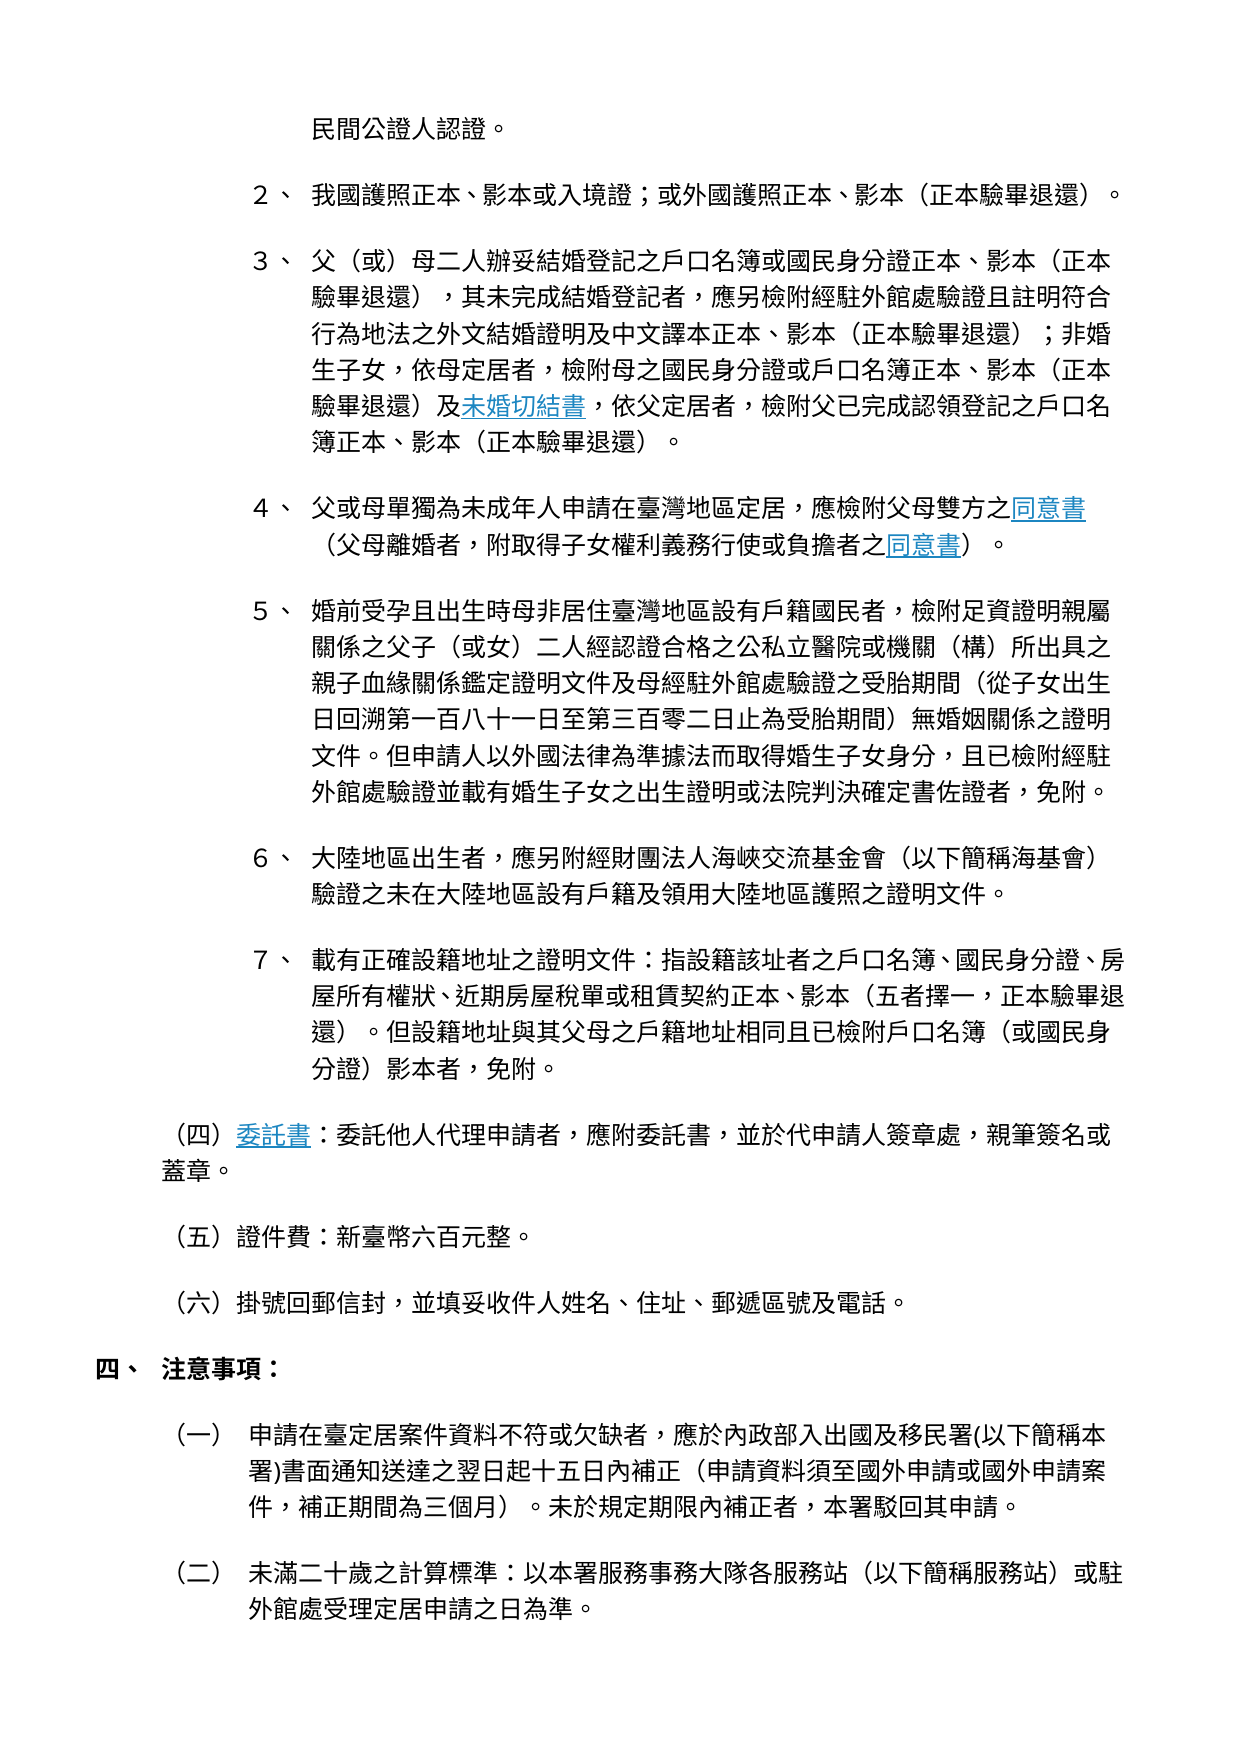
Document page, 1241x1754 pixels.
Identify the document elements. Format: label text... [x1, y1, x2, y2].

table_cell 我國護照正本、影本或入境證；或外國護照正本、影本（正本驗畢退還）。 [307, 168, 1129, 232]
table_cell [157, 168, 243, 232]
table_cell （二） [157, 1546, 243, 1646]
table_cell （四）委託書：委託他人代理申請者，應附委託書，並於代申請人簽章處，親筆簽名或蓋章。 [157, 1107, 1129, 1208]
table_cell 婚前受孕且出生時母非居住臺灣地區設有戶籍國民者，檢附足資證明親屬關係之父子（或女）二人經認證合格之公私立醫院或機關（構）所出具之親子血緣關係鑑定證明文件及母經駐外館處驗證之受胎期間（從子女出生日回溯第一百八十一日至第三百零二日止為受胎期間）無婚姻關係之證明文件。但申請人以外國法律為準據法而取得婚生子女身分，且已檢附經駐外館處驗證並載有婚生子女之出生證明或法院判決確定書佐證者，免附。 [307, 583, 1129, 829]
table_cell [157, 933, 243, 1106]
table_cell （六）掛號回郵信封，並填妥收件人姓名、住址、郵遞區號及電話。 [157, 1276, 1129, 1340]
table_cell 父或母單獨為未成年人申請在臺灣地區定居，應檢附父母雙方之同意書（父母離婚者，附取得子女權利義務行使或負擔者之同意書）。 [307, 481, 1129, 582]
table_cell 民間公證人認證。 [307, 102, 1129, 166]
table_cell [91, 168, 155, 232]
table_cell [157, 831, 243, 931]
table_cell [91, 1407, 155, 1544]
table_cell [91, 102, 155, 166]
table_cell [91, 933, 155, 1106]
table_cell [91, 1210, 155, 1274]
table_cell 載有正確設籍地址之證明文件：指設籍該址者之戶口名簿、國民身分證、房屋所有權狀、近期房屋稅單或租賃契約正本、影本（五者擇一，正本驗畢退還）。但設籍地址與其父母之戶籍地址相同且已檢附戶口名簿（或國民身分證）影本者，免附。 [307, 933, 1129, 1106]
table_cell （一） [157, 1407, 243, 1544]
table_cell [157, 481, 243, 582]
table_cell ６、 [245, 831, 306, 931]
table_cell ４、 [245, 481, 306, 582]
table_cell [91, 583, 155, 829]
table_cell 注意事項： [157, 1341, 1129, 1406]
table_cell （五）證件費：新臺幣六百元整。 [157, 1210, 1129, 1274]
table_cell [91, 1546, 155, 1646]
table_cell [157, 234, 243, 479]
table_cell [157, 583, 243, 829]
table_cell 申請在臺定居案件資料不符或欠缺者，應於內政部入出國及移民署(以下簡稱本署)書面通知送達之翌日起十五日內補正（申請資料須至國外申請或國外申請案件，補正期間為三個月）。未於規定期限內補正者，本署駁回其申請。 [245, 1407, 1129, 1544]
table_cell [245, 102, 306, 166]
table_cell 四、 [91, 1341, 155, 1406]
table_cell ２、 [245, 168, 306, 232]
table_cell ３、 [245, 234, 306, 479]
table_cell [91, 481, 155, 582]
table_cell [91, 234, 155, 479]
table_cell 未滿二十歲之計算標準：以本署服務事務大隊各服務站（以下簡稱服務站）或駐外館處受理定居申請之日為準。 [245, 1546, 1129, 1646]
table_cell ７、 [245, 933, 306, 1106]
table_cell [91, 1107, 155, 1208]
table_cell [91, 1276, 155, 1340]
table_cell [91, 831, 155, 931]
table_cell ５、 [245, 583, 306, 829]
table_cell 大陸地區出生者，應另附經財團法人海峽交流基金會（以下簡稱海基會）驗證之未在大陸地區設有戶籍及領用大陸地區護照之證明文件。 [307, 831, 1129, 931]
table_cell [157, 102, 243, 166]
table_cell 父（或）母二人辦妥結婚登記之戶口名簿或國民身分證正本、影本（正本驗畢退還），其未完成結婚登記者，應另檢附經駐外館處驗證且註明符合行為地法之外文結婚證明及中文譯本正本、影本（正本驗畢退還）；非婚生子女，依母定居者，檢附母之國民身分證或戶口名簿正本、影本（正本驗畢退還）及未婚切結書，依父定居者，檢附父已完成認領登記之戶口名簿正本、影本（正本驗畢退還）。 [307, 234, 1129, 479]
